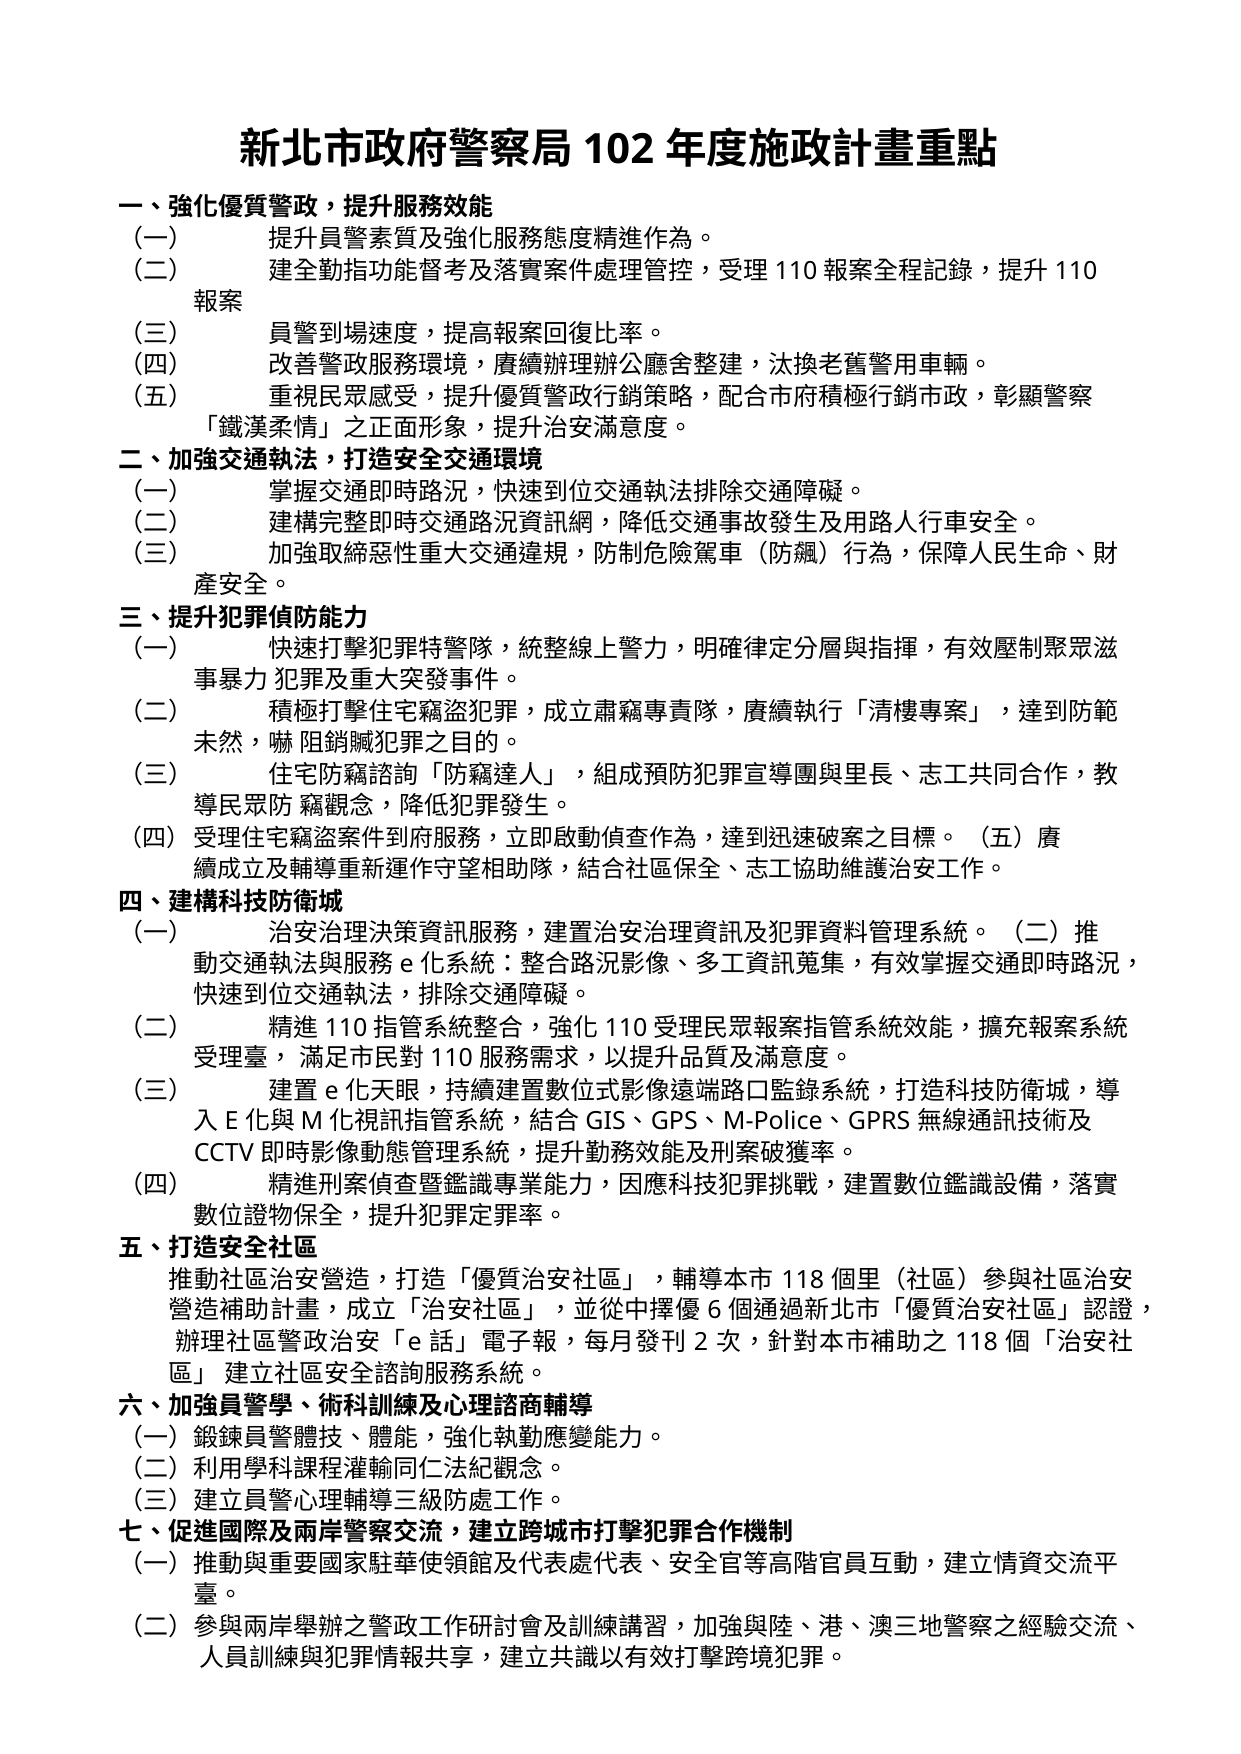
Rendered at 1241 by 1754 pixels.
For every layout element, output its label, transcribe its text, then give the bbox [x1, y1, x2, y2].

list 建全勤指功能督考及落實案件處理管控，受理 110 報案全程記錄，提升 110 報案 [119, 254, 1121, 317]
list 掌握交通即時路況，快速到位交通執法排除交通障礙。 [119, 475, 1128, 506]
list 建置 e 化天眼，持續建置數位式影像遠端路口監錄系統，打造科技防衛城，導入 E 化與 M 化視訊指管系統，結合 GIS、GPS、M-Police、GPRS 無線通訊技術及 CCTV 即時影像動態管理系統，提升勤務效能及刑案破獲率。 [119, 1074, 1134, 1169]
text 五、打造安全社區 [119, 1232, 1134, 1263]
list 加強取締惡性重大交通違規，防制危險駕車（防飆）行為，保障人民生命、財產安全。 [119, 538, 1128, 601]
text 三、提升犯罪偵防能力 [119, 601, 1134, 632]
list 積極打擊住宅竊盜犯罪，成立肅竊專責隊，賡續執行「清樓專案」，達到防範未然，嚇 阻銷贓犯罪之目的。 [119, 695, 1121, 758]
list 建構完整即時交通路況資訊網，降低交通事故發生及用路人行車安全。 [119, 506, 1128, 538]
list 治安治理決策資訊服務，建置治安治理資訊及犯罪資料管理系統。 （二）推動交通執法與服務 e 化系統：整合路況影像、多工資訊蒐集，有效掌握交通即時路況，快速到位交通執法，排除交通障礙。 [119, 916, 1123, 1011]
text 一、強化優質警政，提升服務效能 [119, 187, 1134, 223]
list 提升員警素質及強化服務態度精進作為。 [119, 223, 1121, 254]
list 快速打擊犯罪特警隊，統整線上警力，明確律定分層與指揮，有效壓制聚眾滋事暴力 犯罪及重大突發事件。 [119, 632, 1121, 695]
list 精進刑案偵查暨鑑識專業能力，因應科技犯罪挑戰，建置數位鑑識設備，落實數位證物保全，提升犯罪定罪率。 [119, 1169, 1121, 1232]
text 推動社區治安營造，打造「優質治安社區」，輔導本市 118 個里（社區）參與社區治安 營造補助計畫，成立「治安社區」，並從中擇優 6 個通過新北市「優質治安社區」認證， 辦理社區警政治安「e 話」電子報，每月發刊 2 次，針對本市補助之 118 個「治安社區」 建立社區安全諮詢服務系統。 [169, 1263, 1134, 1389]
list 利用學科課程灌輸同仁法紀觀念。 [118, 1453, 1121, 1484]
list 受理住宅竊盜案件到府服務，立即啟動偵查作為，達到迅速破案之目標。 （五）賡續成立及輔導重新運作守望相助隊，結合社區保全、志工協助維護治安工作。 [119, 822, 1069, 885]
list 推動與重要國家駐華使領館及代表處代表、安全官等高階官員互動，建立情資交流平 臺。 [118, 1547, 1121, 1610]
list 改善警政服務環境，賡續辦理辦公廳舍整建，汰換老舊警用車輛。 [119, 349, 1119, 380]
list 重視民眾感受，提升優質警政行銷策略，配合市府積極行銷市政，彰顯警察「鐵漢柔情」之正面形象，提升治安滿意度。 [119, 380, 1119, 443]
list 精進 110 指管系統整合，強化 110 受理民眾報案指管系統效能，擴充報案系統受理臺， 滿足市民對 110 服務需求，以提升品質及滿意度。 [119, 1011, 1130, 1074]
text 六、加強員警學、術科訓練及心理諮商輔導 [119, 1389, 1134, 1421]
list 鍛鍊員警體技、體能，強化執勤應變能力。 [118, 1421, 1121, 1453]
text 四、建構科技防衛城 [119, 885, 1134, 916]
list 員警到場速度，提高報案回復比率。 [119, 317, 1119, 349]
list 參與兩岸舉辦之警政工作研討會及訓練講習，加強與陸、港、澳三地警察之經驗交流、 人員訓練與犯罪情報共享，建立共識以有效打擊跨境犯罪。 [118, 1610, 1128, 1673]
text 新北市政府警察局 102 年度施政計畫重點 [239, 115, 1134, 175]
list 住宅防竊諮詢「防竊達人」，組成預防犯罪宣導團與里長、志工共同合作，教導民眾防 竊觀念，降低犯罪發生。 [119, 758, 1123, 821]
text 二、加強交通執法，打造安全交通環境 [119, 443, 1119, 475]
list 建立員警心理輔導三級防處工作。 [118, 1484, 1121, 1516]
text 七、促進國際及兩岸警察交流，建立跨城市打擊犯罪合作機制 [119, 1516, 1134, 1547]
